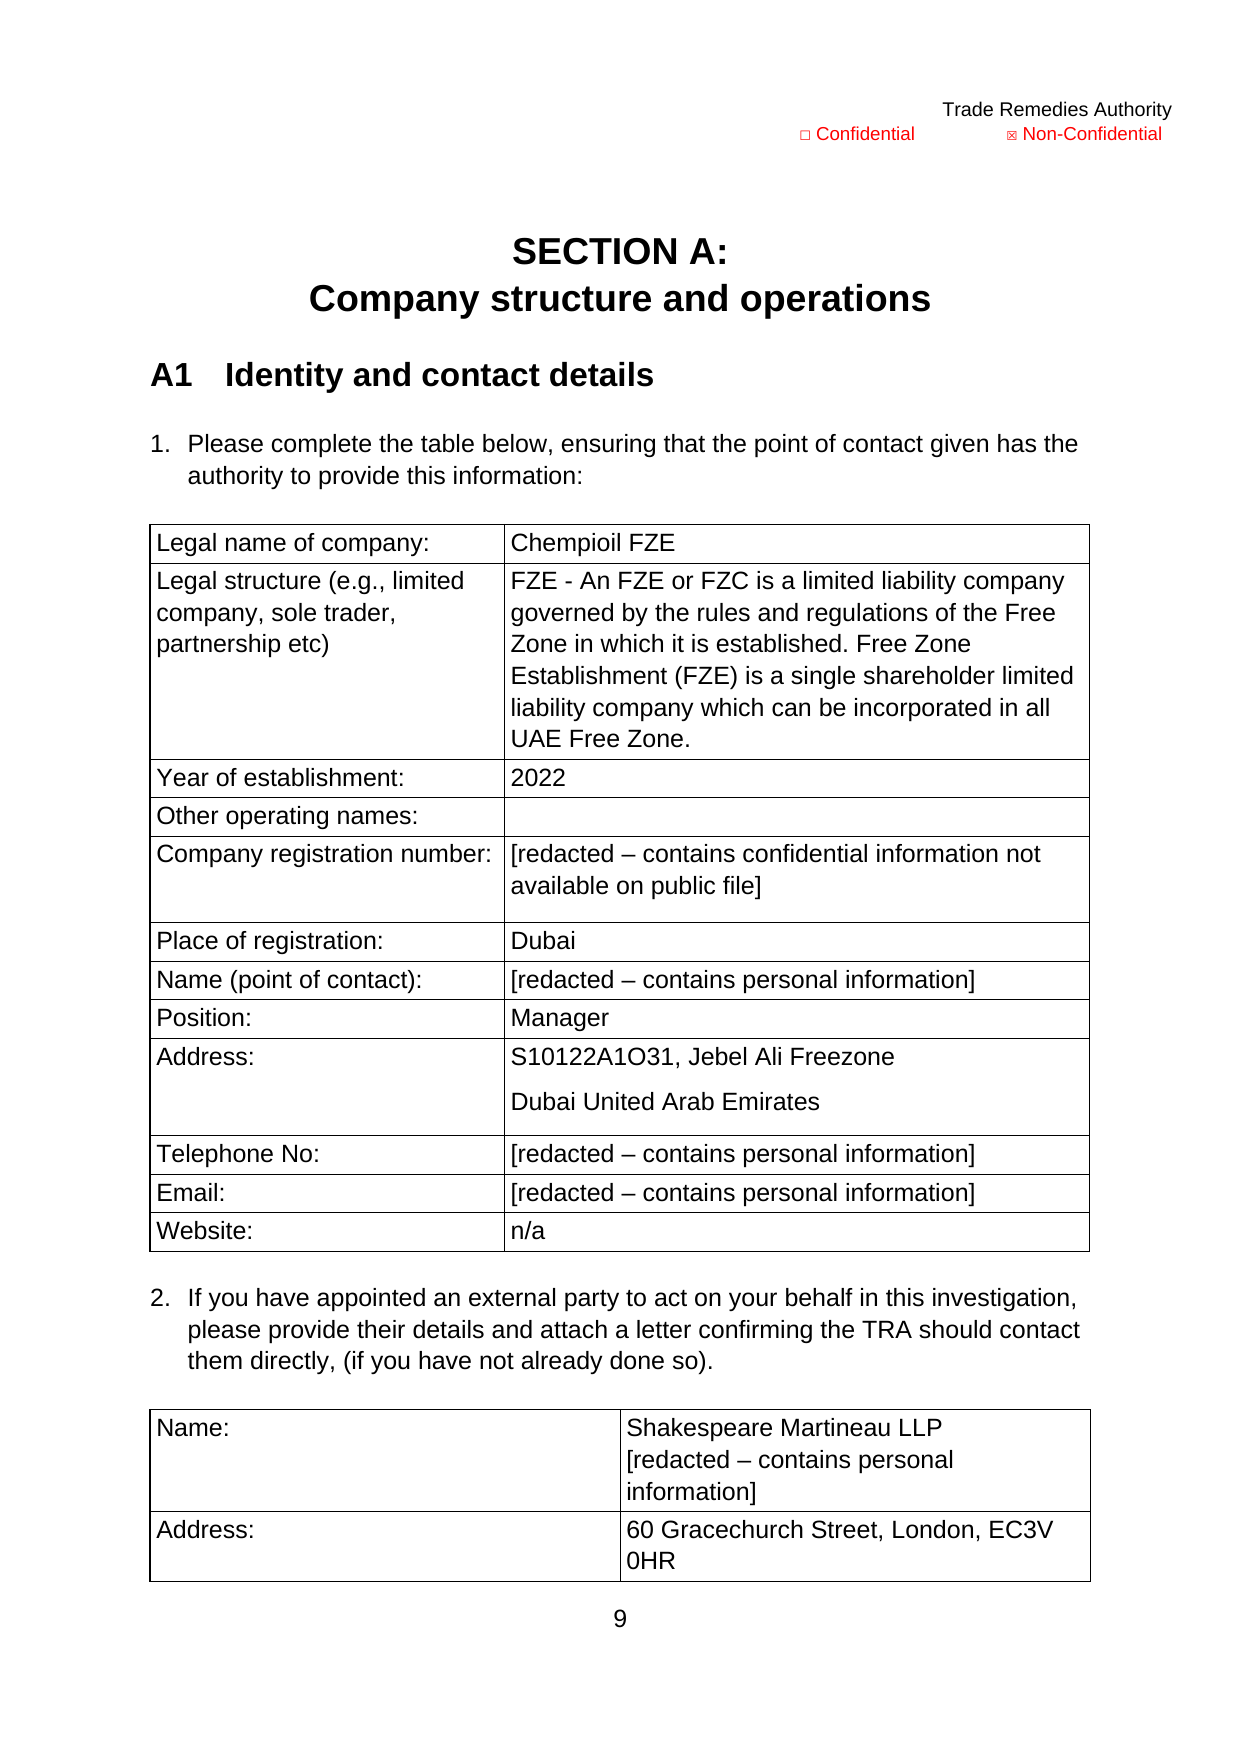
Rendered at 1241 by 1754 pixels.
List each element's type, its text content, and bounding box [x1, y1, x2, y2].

table_header Legal name of company: [151, 525, 504, 562]
table_cell [505, 798, 1089, 836]
table_cell Legal structure (e.g., limited company, sole trader, partnership etc) [151, 564, 504, 759]
table_cell [redacted – contains confidential information not available on public file] [505, 837, 1089, 922]
list If you have appointed an external party to act on your behalf in this investigation, please provide their details and attach a letter confirming the TRA should contact them directly, (if you have not already done so). [150, 1283, 1090, 1375]
table_cell Email: [151, 1175, 504, 1212]
subtitle SECTION A: Company structure and operations [150, 229, 1090, 320]
table_cell Position: [151, 1000, 504, 1037]
table_cell n/a [505, 1213, 1089, 1251]
table_cell Address: [151, 1039, 504, 1135]
table_cell S10122A1O31, Jebel Ali Freezone Dubai United Arab Emirates [505, 1039, 1089, 1135]
table_cell 2022 [505, 760, 1089, 797]
table_cell Year of establishment: [151, 760, 504, 797]
table_cell Company registration number: [151, 837, 504, 922]
table_cell Other operating names: [151, 798, 504, 836]
table_header Name: [151, 1410, 620, 1511]
list Please complete the table below, ensuring that the point of contact given has the authority to provide this information: [150, 429, 1090, 489]
table_cell Address: [151, 1512, 620, 1581]
table_cell [redacted – contains personal information] [505, 962, 1089, 999]
table_cell FZE - An FZE or FZC is a limited liability company governed by the rules and regulations of the Free Zone in which it is established. Free Zone Establishment (FZE) is a single shareholder limited liability company which can be incorporated in all UAE Free Zone. [505, 564, 1089, 759]
table_cell Telephone No: [151, 1136, 504, 1174]
table_cell Place of registration: [151, 923, 504, 961]
table_cell [redacted – contains personal information] [505, 1136, 1089, 1174]
table_cell Dubai [505, 923, 1089, 961]
subtitle A1 Identity and contact details [150, 356, 1090, 394]
table_cell Manager [505, 1000, 1089, 1037]
table_header Chempioil FZE [505, 525, 1089, 562]
table_header Shakespeare Martineau LLP [redacted – contains personal information] [621, 1410, 1090, 1511]
table_cell Website: [151, 1213, 504, 1251]
table_cell Name (point of contact): [151, 962, 504, 999]
table_cell [redacted – contains personal information] [505, 1175, 1089, 1212]
table_cell 60 Gracechurch Street, London, EC3V 0HR [621, 1512, 1090, 1581]
